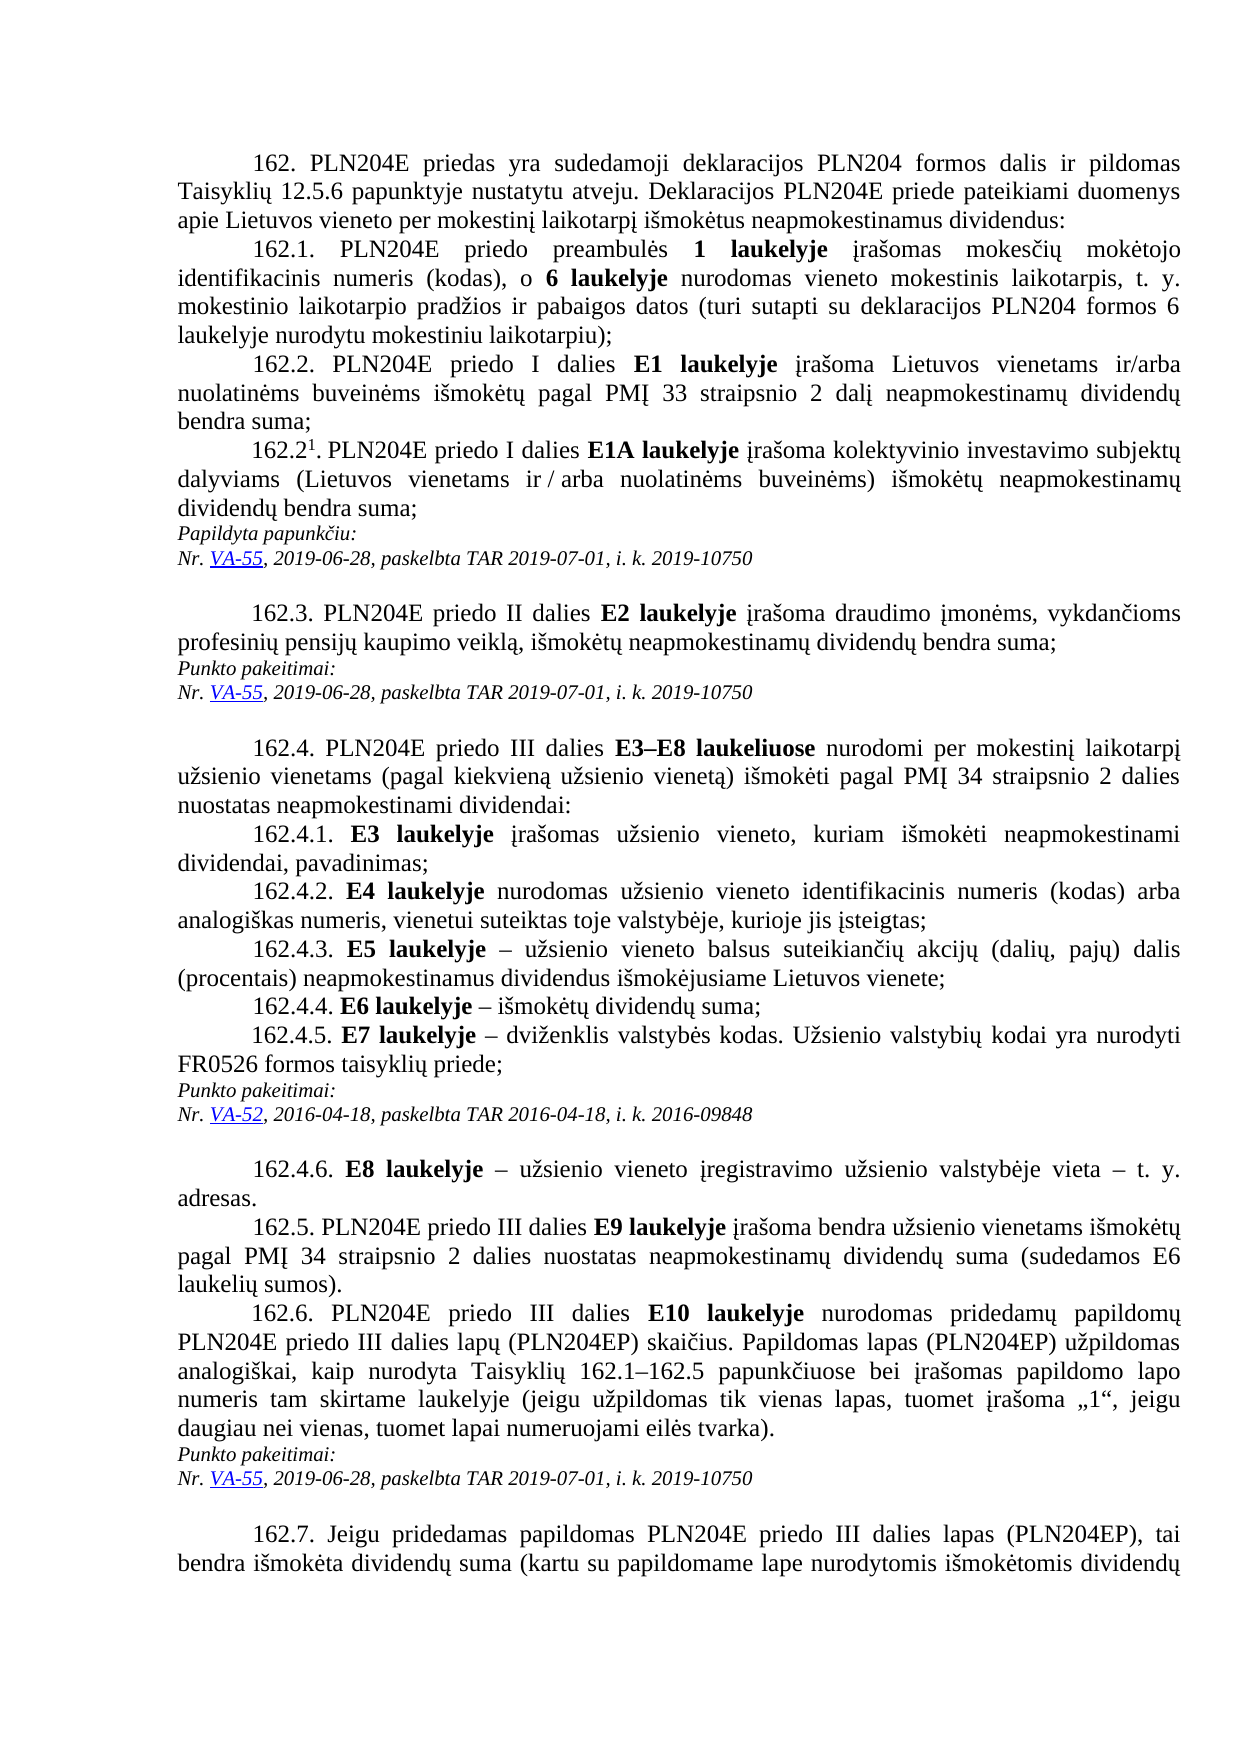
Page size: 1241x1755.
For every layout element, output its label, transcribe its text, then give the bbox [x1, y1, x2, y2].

text Papildyta papunkčiu: [177, 521, 1181, 545]
text Nr. VA-55, 2019-06-28, paskelbta TAR 2019-07-01, i. k. 2019-10750 [177, 680, 1181, 704]
text 162.6. PLN204E priedo III dalies E10 laukelyje nurodomas pridedamų papildomų PLN204E priedo III dalies lapų (PLN204EP) skaičius. Papildomas lapas (PLN204EP) užpildomas analogiškai, kaip nurodyta Taisyklių 162.1–162.5 papunkčiuose bei įrašomas papildomo lapo numeris tam skirtame laukelyje (jeigu užpildomas tik vienas lapas, tuomet įrašoma „1“, jeigu daugiau nei vienas, tuomet lapai numeruojami eilės tvarka). [177, 1298, 1181, 1442]
text Punkto pakeitimai: [177, 656, 1181, 680]
text 162.5. PLN204E priedo III dalies E9 laukelyje įrašoma bendra užsienio vienetams išmokėtų pagal PMĮ 34 straipsnio 2 dalies nuostatas neapmokestinamų dividendų suma (sudedamos E6 laukelių sumos). [177, 1212, 1181, 1298]
text 162.3. PLN204E priedo II dalies E2 laukelyje įrašoma draudimo įmonėms, vykdančioms profesinių pensijų kaupimo veiklą, išmokėtų neapmokestinamų dividendų bendra suma; [177, 598, 1181, 656]
text 162.4.6. E8 laukelyje – užsienio vieneto įregistravimo užsienio valstybėje vieta – t. y. adresas. [177, 1154, 1181, 1212]
text Punkto pakeitimai: [177, 1078, 1181, 1102]
text 162.4.2. E4 laukelyje nurodomas užsienio vieneto identifikacinis numeris (kodas) arba analogiškas numeris, vienetui suteiktas toje valstybėje, kurioje jis įsteigtas; [177, 876, 1181, 934]
text 162.7. Jeigu pridedamas papildomas PLN204E priedo III dalies lapas (PLN204EP), tai bendra išmokėta dividendų suma (kartu su papildomame lape nurodytomis išmokėtomis dividendų [177, 1519, 1181, 1576]
text 162. PLN204E priedas yra sudedamoji deklaracijos PLN204 formos dalis ir pildomas Taisyklių 12.5.6 papunktyje nustatytu atveju. Deklaracijos PLN204E priede pateikiami duomenys apie Lietuvos vieneto per mokestinį laikotarpį išmokėtus neapmokestinamus dividendus: [177, 148, 1181, 234]
text 162.4.5. E7 laukelyje – dviženklis valstybės kodas. Užsienio valstybių kodai yra nurodyti FR0526 formos taisyklių priede; [177, 1020, 1181, 1078]
text 162.4. PLN204E priedo III dalies E3–E8 laukeliuose nurodomi per mokestinį laikotarpį užsienio vienetams (pagal kiekvieną užsienio vienetą) išmokėti pagal PMĮ 34 straipsnio 2 dalies nuostatas neapmokestinami dividendai: [177, 733, 1181, 819]
text Nr. VA-55, 2019-06-28, paskelbta TAR 2019-07-01, i. k. 2019-10750 [177, 1466, 1181, 1490]
text 162.1. PLN204E priedo preambulės 1 laukelyje įrašomas mokesčių mokėtojo identifikacinis numeris (kodas), o 6 laukelyje nurodomas vieneto mokestinis laikotarpis, t. y. mokestinio laikotarpio pradžios ir pabaigos datos (turi sutapti su deklaracijos PLN204 formos 6 laukelyje nurodytu mokestiniu laikotarpiu); [177, 234, 1181, 349]
text Punkto pakeitimai: [177, 1442, 1181, 1466]
text Nr. VA-55, 2019-06-28, paskelbta TAR 2019-07-01, i. k. 2019-10750 [177, 545, 1181, 569]
text 162.4.1. E3 laukelyje įrašomas užsienio vieneto, kuriam išmokėti neapmokestinami dividendai, pavadinimas; [177, 819, 1181, 876]
text 162.2. PLN204E priedo I dalies E1 laukelyje įrašoma Lietuvos vienetams ir/arba nuolatinėms buveinėms išmokėtų pagal PMĮ 33 straipsnio 2 dalį neapmokestinamų dividendų bendra suma; [177, 349, 1181, 435]
text Nr. VA-52, 2016-04-18, paskelbta TAR 2016-04-18, i. k. 2016-09848 [177, 1102, 1181, 1126]
text 162.4.3. E5 laukelyje – užsienio vieneto balsus suteikiančių akcijų (dalių, pajų) dalis (procentais) neapmokestinamus dividendus išmokėjusiame Lietuvos vienete; [177, 934, 1181, 991]
text 162.21. PLN204E priedo I dalies E1A laukelyje įrašoma kolektyvinio investavimo subjektų dalyviams (Lietuvos vienetams ir / arba nuolatinėms buveinėms) išmokėtų neapmokestinamų dividendų bendra suma; [177, 435, 1181, 521]
text 162.4.4. E6 laukelyje – išmokėtų dividendų suma; [177, 991, 1181, 1020]
